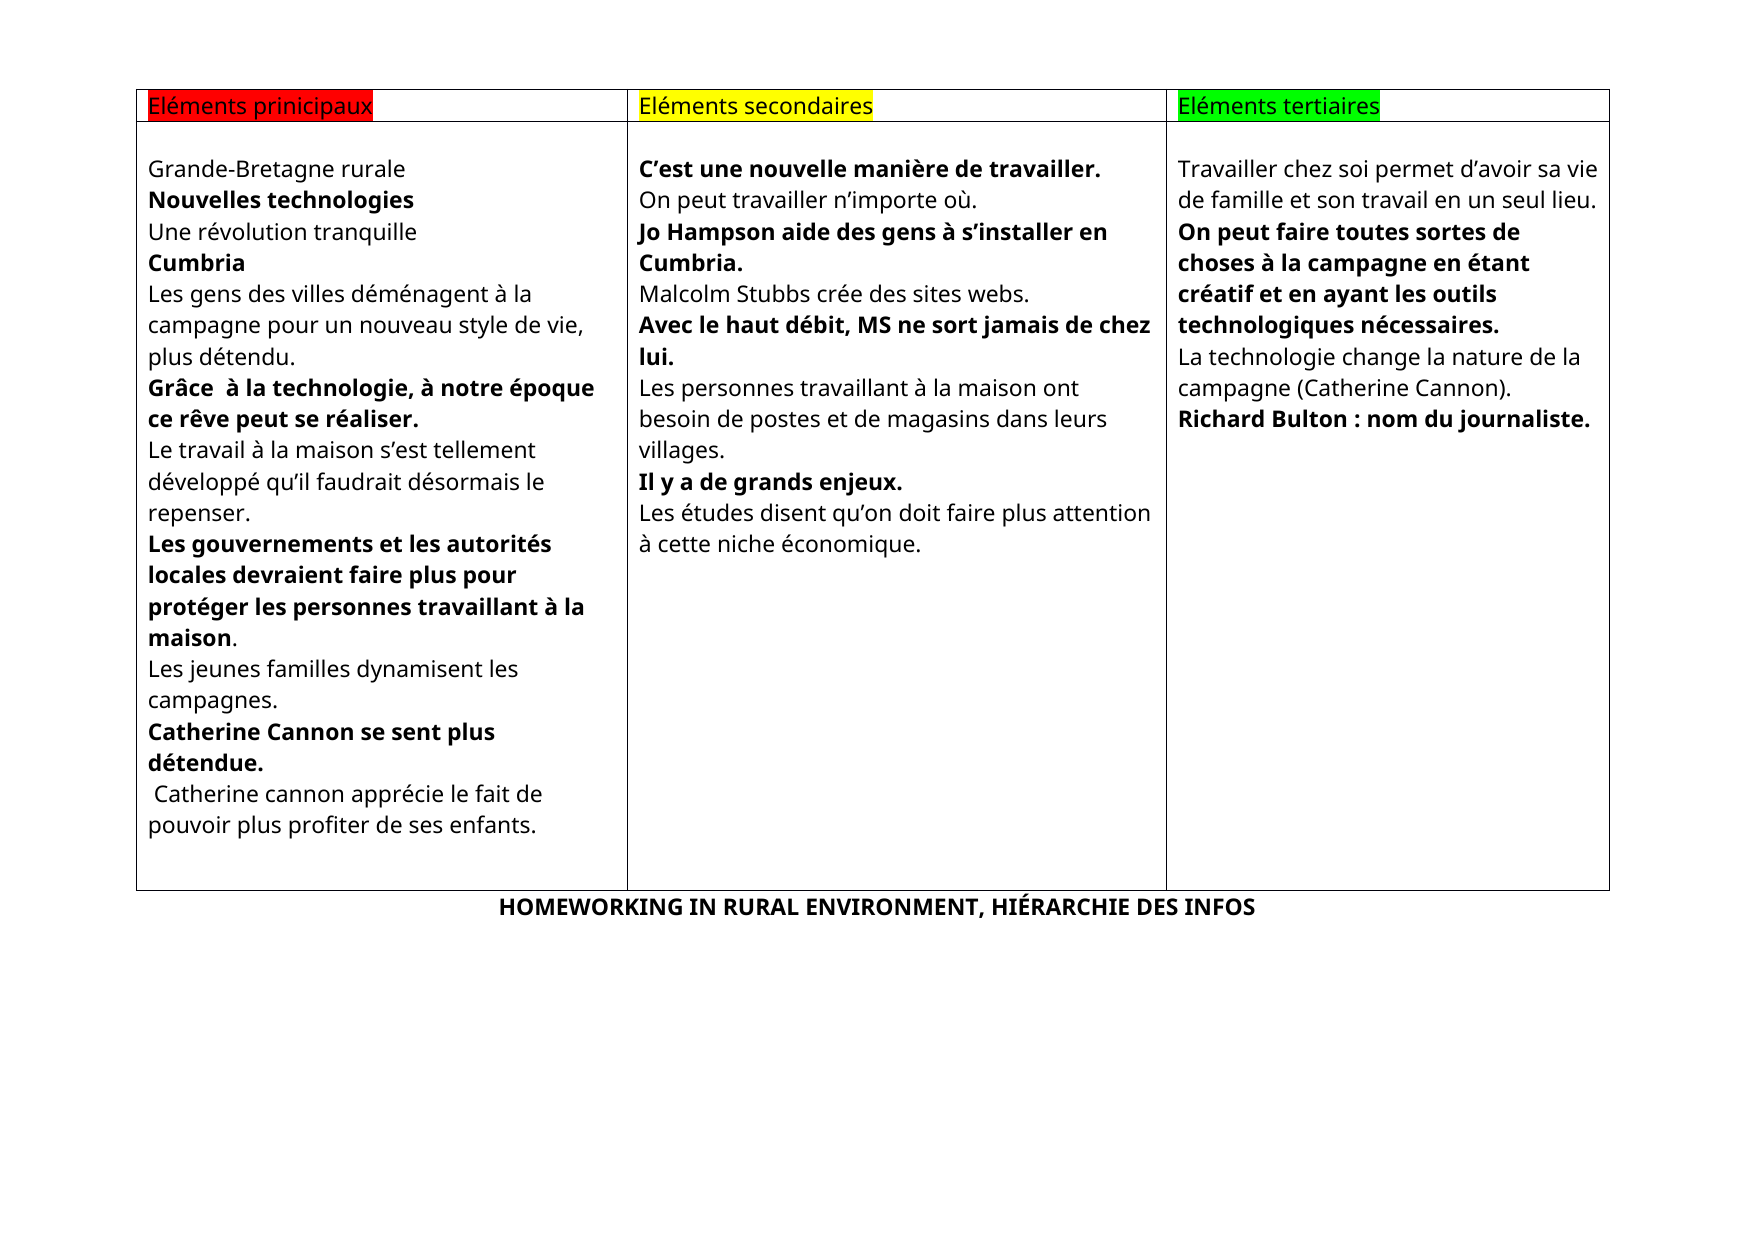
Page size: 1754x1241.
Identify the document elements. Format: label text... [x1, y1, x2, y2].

table_header Eléments secondaires [628, 90, 1166, 121]
table_header Eléments prinicipaux [137, 90, 627, 121]
text HOMEWORKING IN RURAL ENVIRONMENT, HIÉRARCHIE DES INFOS [148, 891, 1606, 922]
table_cell C’est une nouvelle manière de travailler. On peut travailler n’importe où. Jo Hampson aide des gens à s’installer en Cumbria. Malcolm Stubbs crée des sites webs. Avec le haut débit, MS ne sort jamais de chez lui. Les personnes travaillant à la maison ont besoin de postes et de magasins dans leurs villages. Il y a de grands enjeux. Les études disent qu’on doit faire plus attention à cette niche économique. [628, 122, 1166, 889]
table_cell Grande-Bretagne rurale Nouvelles technologies Une révolution tranquille Cumbria Les gens des villes déménagent à la campagne pour un nouveau style de vie, plus détendu. Grâce à la technologie, à notre époque ce rêve peut se réaliser. Le travail à la maison s’est tellement développé qu’il faudrait désormais le repenser. Les gouvernements et les autorités locales devraient faire plus pour protéger les personnes travaillant à la maison. Les jeunes familles dynamisent les campagnes. Catherine Cannon se sent plus détendue. Catherine cannon apprécie le fait de pouvoir plus profiter de ses enfants. [137, 122, 627, 889]
table_header Eléments tertiaires [1167, 90, 1609, 121]
table_cell Travailler chez soi permet d’avoir sa vie de famille et son travail en un seul lieu. On peut faire toutes sortes de choses à la campagne en étant créatif et en ayant les outils technologiques nécessaires. La technologie change la nature de la campagne (Catherine Cannon). Richard Bulton : nom du journaliste. [1167, 122, 1609, 889]
